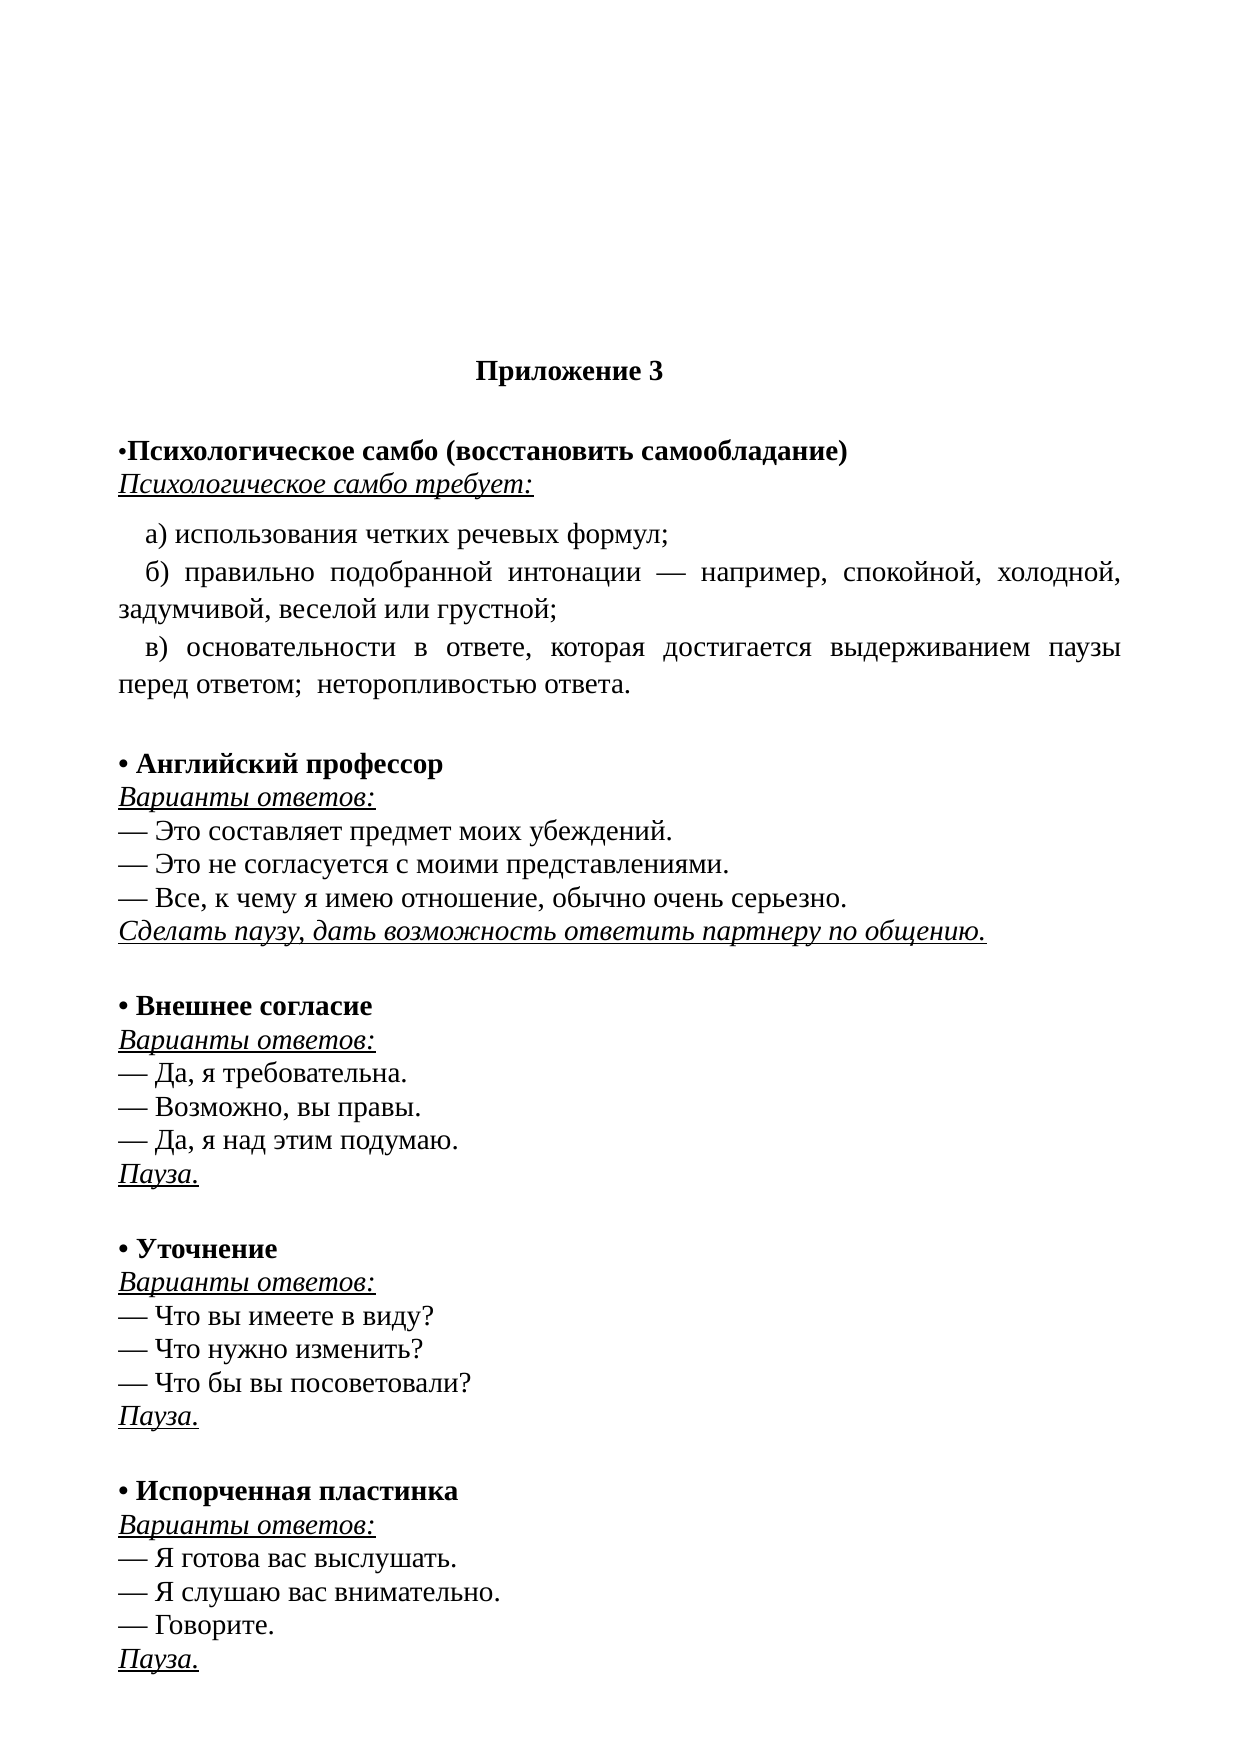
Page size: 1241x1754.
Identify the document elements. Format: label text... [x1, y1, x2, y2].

text Приложение 3 [118, 353, 1122, 420]
list Психологическое самбо (восстановить самообладание) Психологическое самбо требует: [118, 433, 1122, 500]
text • Английский профессор Варианты ответов: — Это составляет предмет моих убеждений. — Это не согласуется с моими представлениями. — Все, к чему я имею отношение, обычно очень серьезно. Сделать паузу, дать возможность ответить партнеру по общению. [118, 746, 1122, 976]
text а) использования четких речевых формул; [118, 512, 1122, 550]
text • Уточнение Варианты ответов: — Что вы имеете в виду? — Что нужно изменить? — Что бы вы посоветовали? Пауза. [118, 1231, 1122, 1461]
text • Испорченная пластинка Варианты ответов: — Я готова вас выслушать. — Я слушаю вас внимательно. — Говорите. Пауза. [118, 1473, 1122, 1674]
text • Внешнее согласие Варианты ответов: — Да, я требовательна. — Возможно, вы правы. — Да, я над этим подумаю. Пауза. [118, 988, 1122, 1218]
text в) основательности в ответе, которая достигается выдерживанием паузы перед ответом; неторопливостью ответа. [118, 625, 1122, 700]
text б) правильно подобранной интонации — например, спокойной, холодной, задумчивой, веселой или грустной; [118, 550, 1122, 625]
